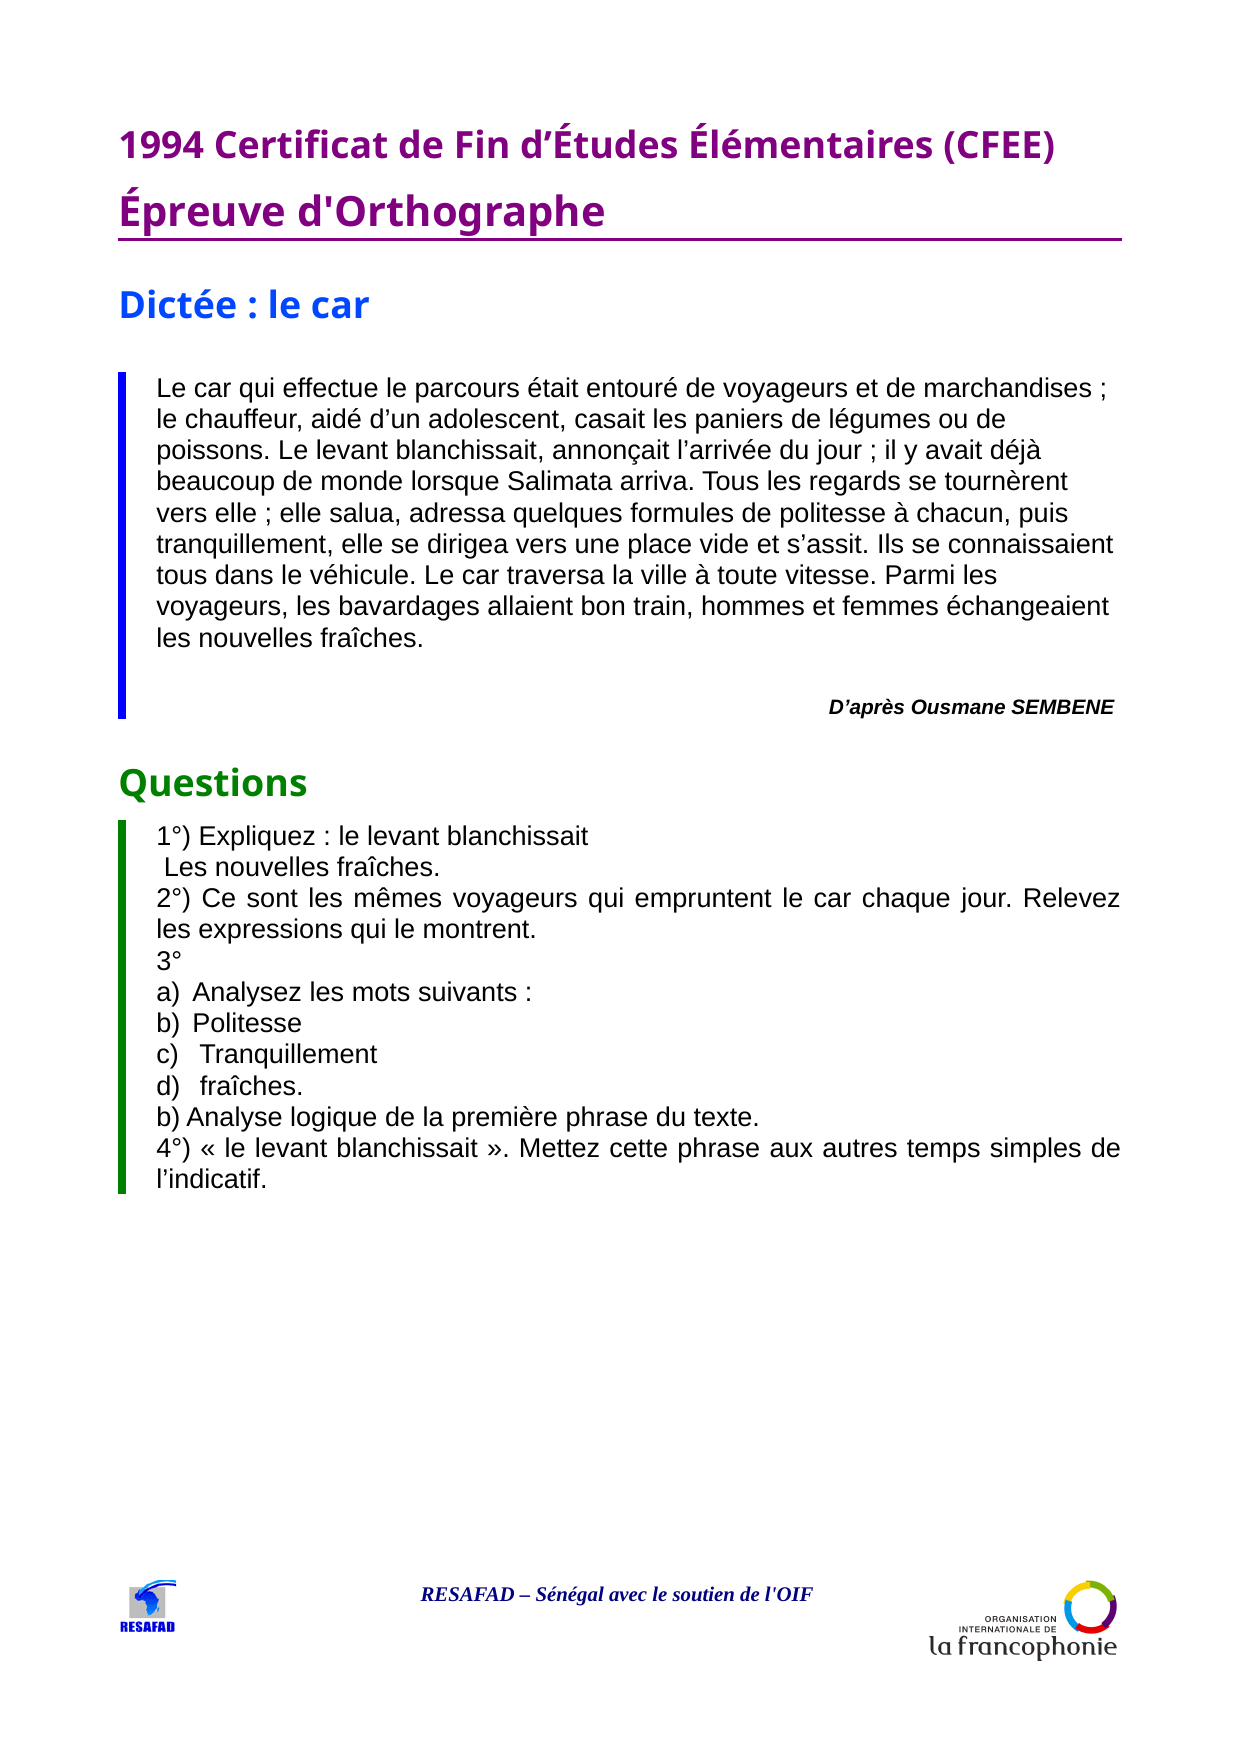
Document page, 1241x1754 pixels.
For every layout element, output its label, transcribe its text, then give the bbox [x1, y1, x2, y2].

text 1994 Certificat de Fin d’Études Élémentaires (CFEE) [118, 118, 1122, 169]
text 1°) Expliquez : le levant blanchissait [118, 819, 1122, 851]
subtitle D’après Ousmane SEMBENE [126, 695, 1122, 719]
text Épreuve d'Orthographe [118, 182, 1122, 238]
text c) Tranquillement [126, 1038, 1122, 1069]
subtitle Le car qui effectue le parcours était entouré de voyageurs et de marchandises ; le chauffeur, aidé d’un adolescent, casait les paniers de légumes ou de poissons. Le levant blanchissait, annonçait l’arrivée du jour ; il y avait déjà beaucoup de monde lorsque Salimata arriva. Tous les regards se tournèrent vers elle ; elle salua, adressa quelques formules de politesse à chacun, puis tranquillement, elle se dirigea vers une place vide et s’assit. Ils se connaissaient tous dans le véhicule. Le car traversa la ville à toute vitesse. Parmi les voyageurs, les bavardages allaient bon train, hommes et femmes échangeaient les nouvelles fraîches. [126, 372, 1122, 653]
text Les nouvelles fraîches. [126, 851, 1122, 882]
text 4°) « le levant blanchissait ». Mettez cette phrase aux autres temps simples de l’indicatif. [126, 1132, 1122, 1194]
picture [120, 1580, 177, 1632]
text b) Politesse [126, 1007, 1122, 1038]
subtitle Dictée : le car [118, 278, 1122, 329]
subtitle Questions [118, 756, 1122, 807]
text a) Analysez les mots suivants : [126, 976, 1122, 1007]
text 3° [126, 944, 1122, 976]
picture [922, 1578, 1124, 1668]
text b) Analyse logique de la première phrase du texte. [126, 1101, 1122, 1132]
text 2°) Ce sont les mêmes voyageurs qui empruntent le car chaque jour. Relevez les expressions qui le montrent. [126, 882, 1122, 944]
text d) fraîches. [126, 1069, 1122, 1101]
